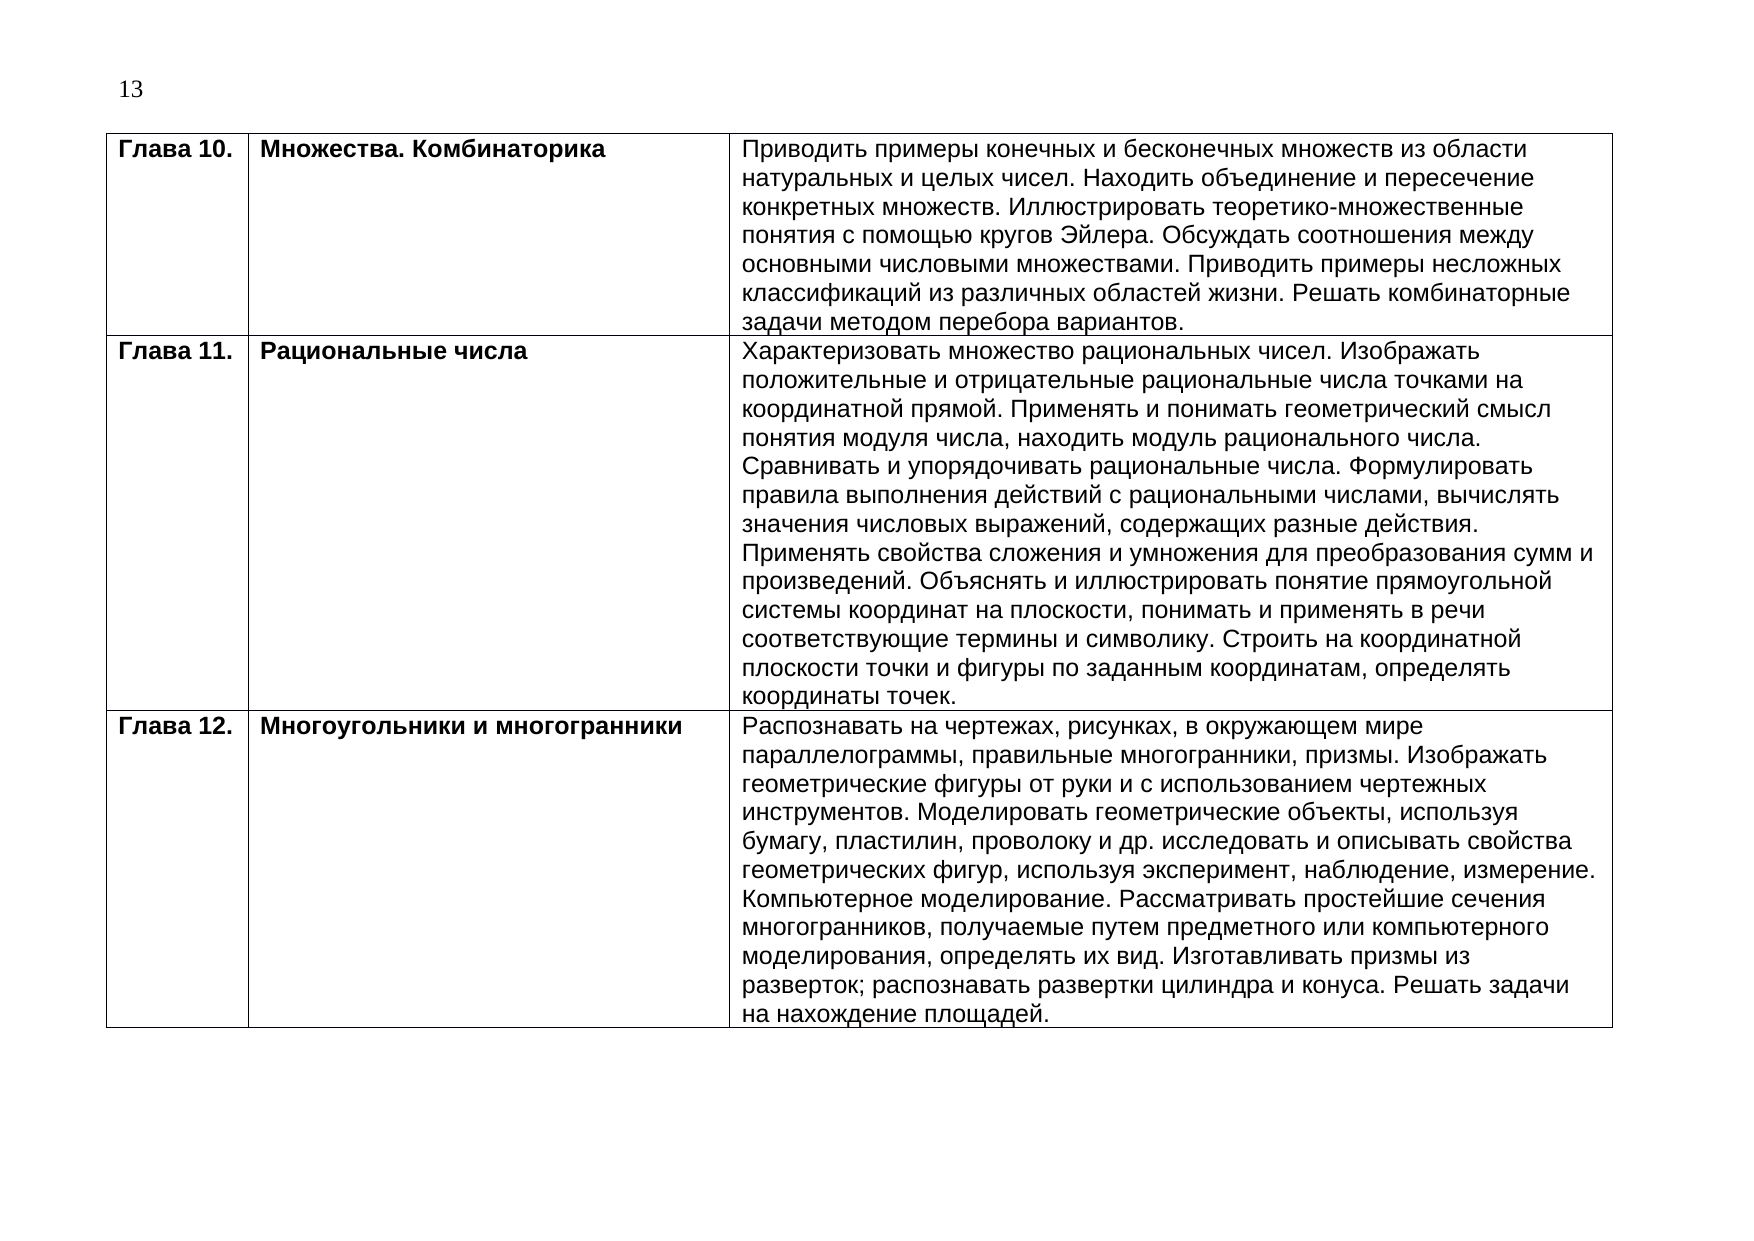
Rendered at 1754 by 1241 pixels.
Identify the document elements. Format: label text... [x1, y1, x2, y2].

table_cell Глава 10. [107, 134, 248, 335]
table_cell Множества. Комбинаторика [249, 134, 729, 335]
table_cell Рациональные числа [249, 336, 729, 710]
table_cell Характеризовать множество рациональных чисел. Изображать положительные и отрицательные рациональные числа точками на координатной прямой. Применять и понимать геометрический смысл понятия модуля числа, находить модуль рационального числа. Сравнивать и упорядочивать рациональные числа. Формулировать правила выполнения действий с рациональными числами, вычислять значения числовых выражений, содержащих разные действия. Применять свойства сложения и умножения для преобразования сумм и произведений. Объяснять и иллюстрировать понятие прямоугольной системы координат на плоскости, понимать и применять в речи соответствующие термины и символику. Строить на координатной плоскости точки и фигуры по заданным координатам, определять координаты точек. [730, 336, 1612, 710]
table_cell Приводить примеры конечных и бесконечных множеств из области натуральных и целых чисел. Находить объединение и пересечение конкретных множеств. Иллюстрировать теоретико-множественные понятия с помощью кругов Эйлера. Обсуждать соотношения между основными числовыми множествами. Приводить примеры несложных классификаций из различных областей жизни. Решать комбинаторные задачи методом перебора вариантов. [730, 134, 1612, 335]
table_cell Глава 11. [107, 336, 248, 710]
table_cell Многоугольники и многогранники [249, 711, 729, 1027]
table_cell Глава 12. [107, 711, 248, 1027]
table_cell Распознавать на чертежах, рисунках, в окружающем мире параллелограммы, правильные многогранники, призмы. Изображать геометрические фигуры от руки и с использованием чертежных инструментов. Моделировать геометрические объекты, используя бумагу, пластилин, проволоку и др. исследовать и описывать свойства геометрических фигур, используя эксперимент, наблюдение, измерение. Компьютерное моделирование. Рассматривать простейшие сечения многогранников, получаемые путем предметного или компьютерного моделирования, определять их вид. Изготавливать призмы из разверток; распознавать развертки цилиндра и конуса. Решать задачи на нахождение площадей. [730, 711, 1612, 1027]
